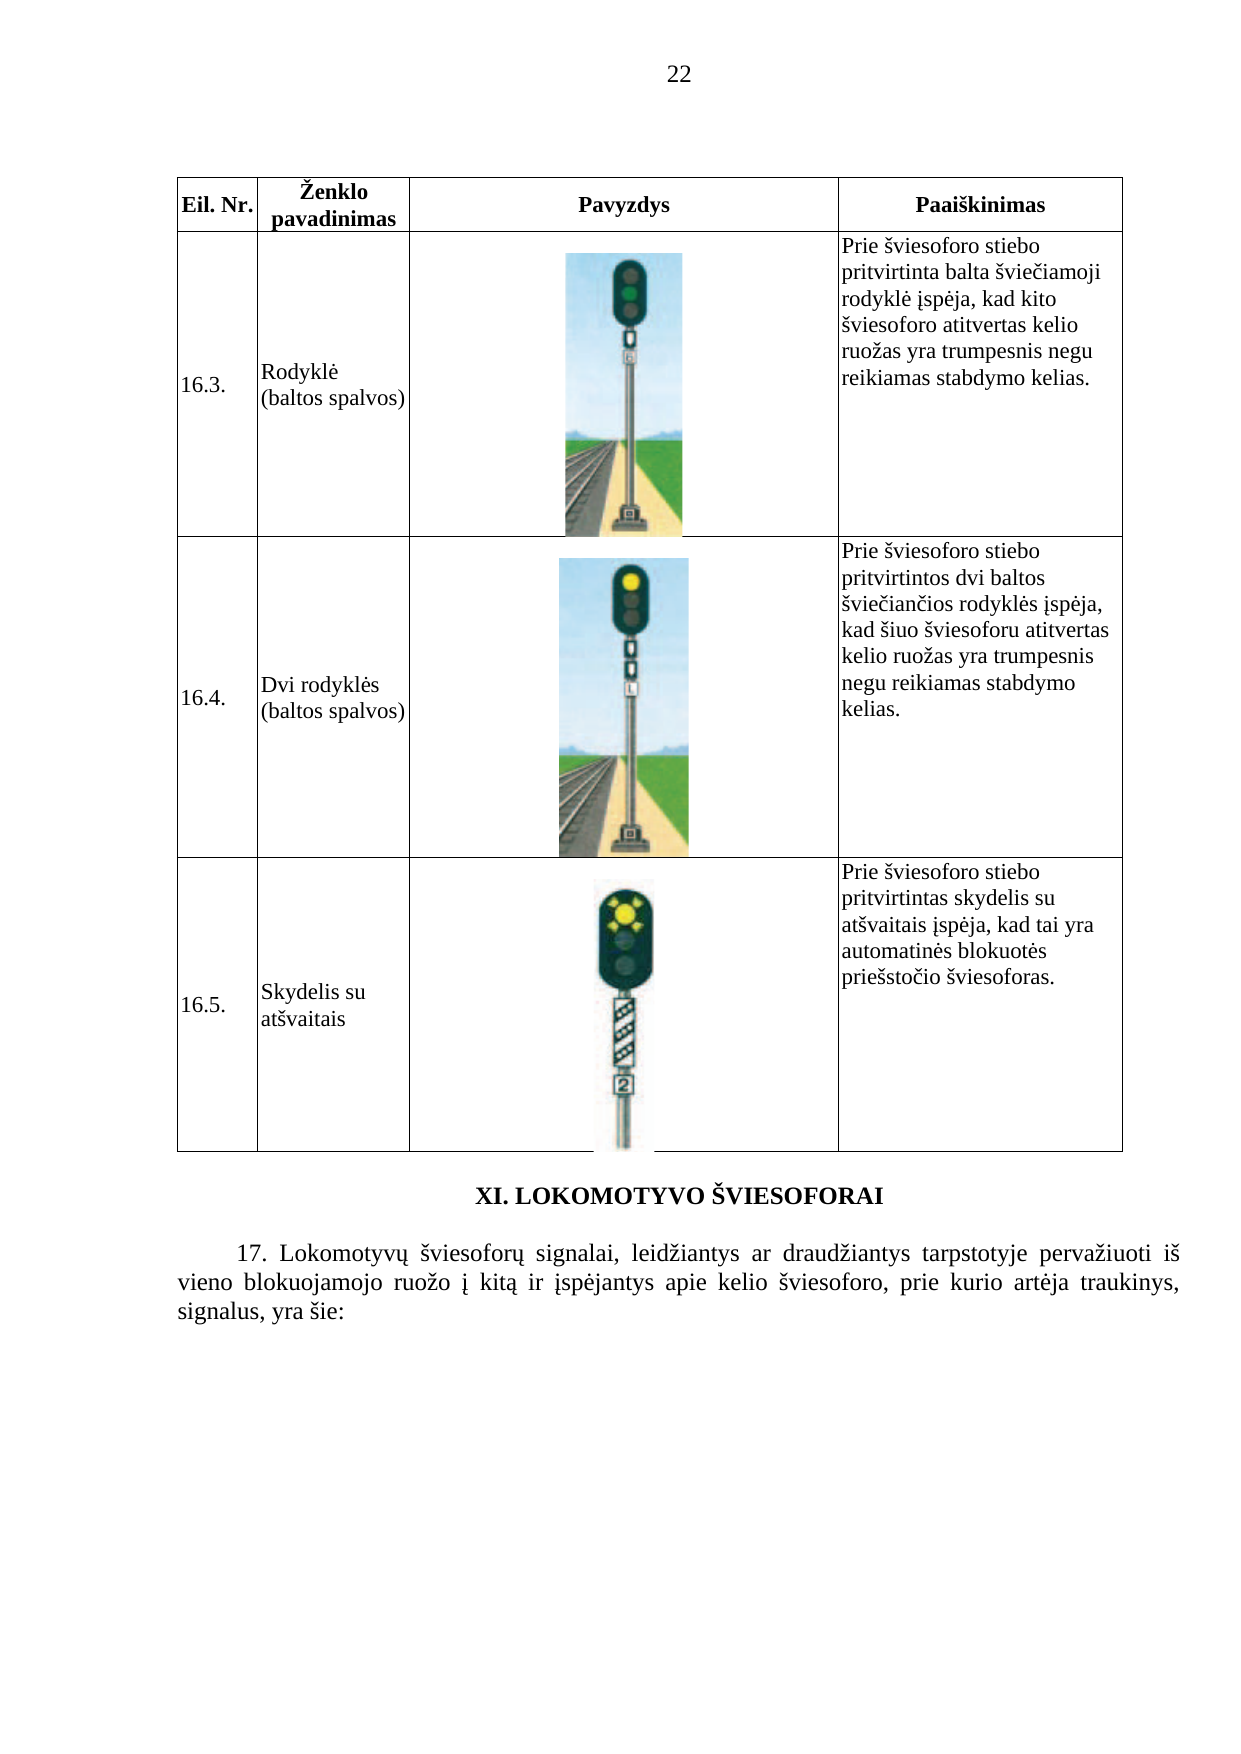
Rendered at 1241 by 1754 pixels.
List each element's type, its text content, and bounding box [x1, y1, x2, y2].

table_cell Prie šviesoforo stiebo pritvirtinta balta šviečiamoji rodyklė įspėja, kad kito šviesoforo atitvertas kelio ruožas yra trumpesnis negu reikiamas stabdymo kelias. [839, 232, 1122, 536]
table_header Pavyzdys [410, 178, 838, 231]
text XI. LOKOMOTYVO ŠVIESOFORAI [177, 1181, 1181, 1210]
table_header Ženklo pavadinimas [258, 178, 409, 231]
table_cell Prie šviesoforo stiebo pritvirtintas skydelis su atšvaitais įspėja, kad tai yra automatinės blokuotės priešstočio šviesoforas. [839, 858, 1122, 1151]
table_cell (pav.) [410, 232, 838, 536]
table_cell Dvi rodyklės (baltos spalvos) [258, 537, 409, 857]
table_cell (pav.) [410, 537, 838, 857]
table_cell Prie šviesoforo stiebo pritvirtintos dvi baltos šviečiančios rodyklės įspėja, kad šiuo šviesoforu atitvertas kelio ruožas yra trumpesnis negu reikiamas stabdymo kelias. [839, 537, 1122, 857]
table_cell Rodyklė (baltos spalvos) [258, 232, 409, 536]
table_cell 16.3. [178, 232, 257, 536]
table_header Eil. Nr. [178, 178, 257, 231]
table_cell 16.4. [178, 537, 257, 857]
table_cell Skydelis su atšvaitais [258, 858, 409, 1151]
table_cell 16.5. [178, 858, 257, 1151]
table_header Paaiškinimas [839, 178, 1122, 231]
table_cell (pav.) [410, 858, 838, 1151]
text 17. Lokomotyvų šviesoforų signalai, leidžiantys ar draudžiantys tarpstotyje pervažiuoti iš vieno blokuojamojo ruožo į kitą ir įspėjantys apie kelio šviesoforo, prie kurio artėja traukinys, signalus, yra šie: [177, 1238, 1181, 1325]
